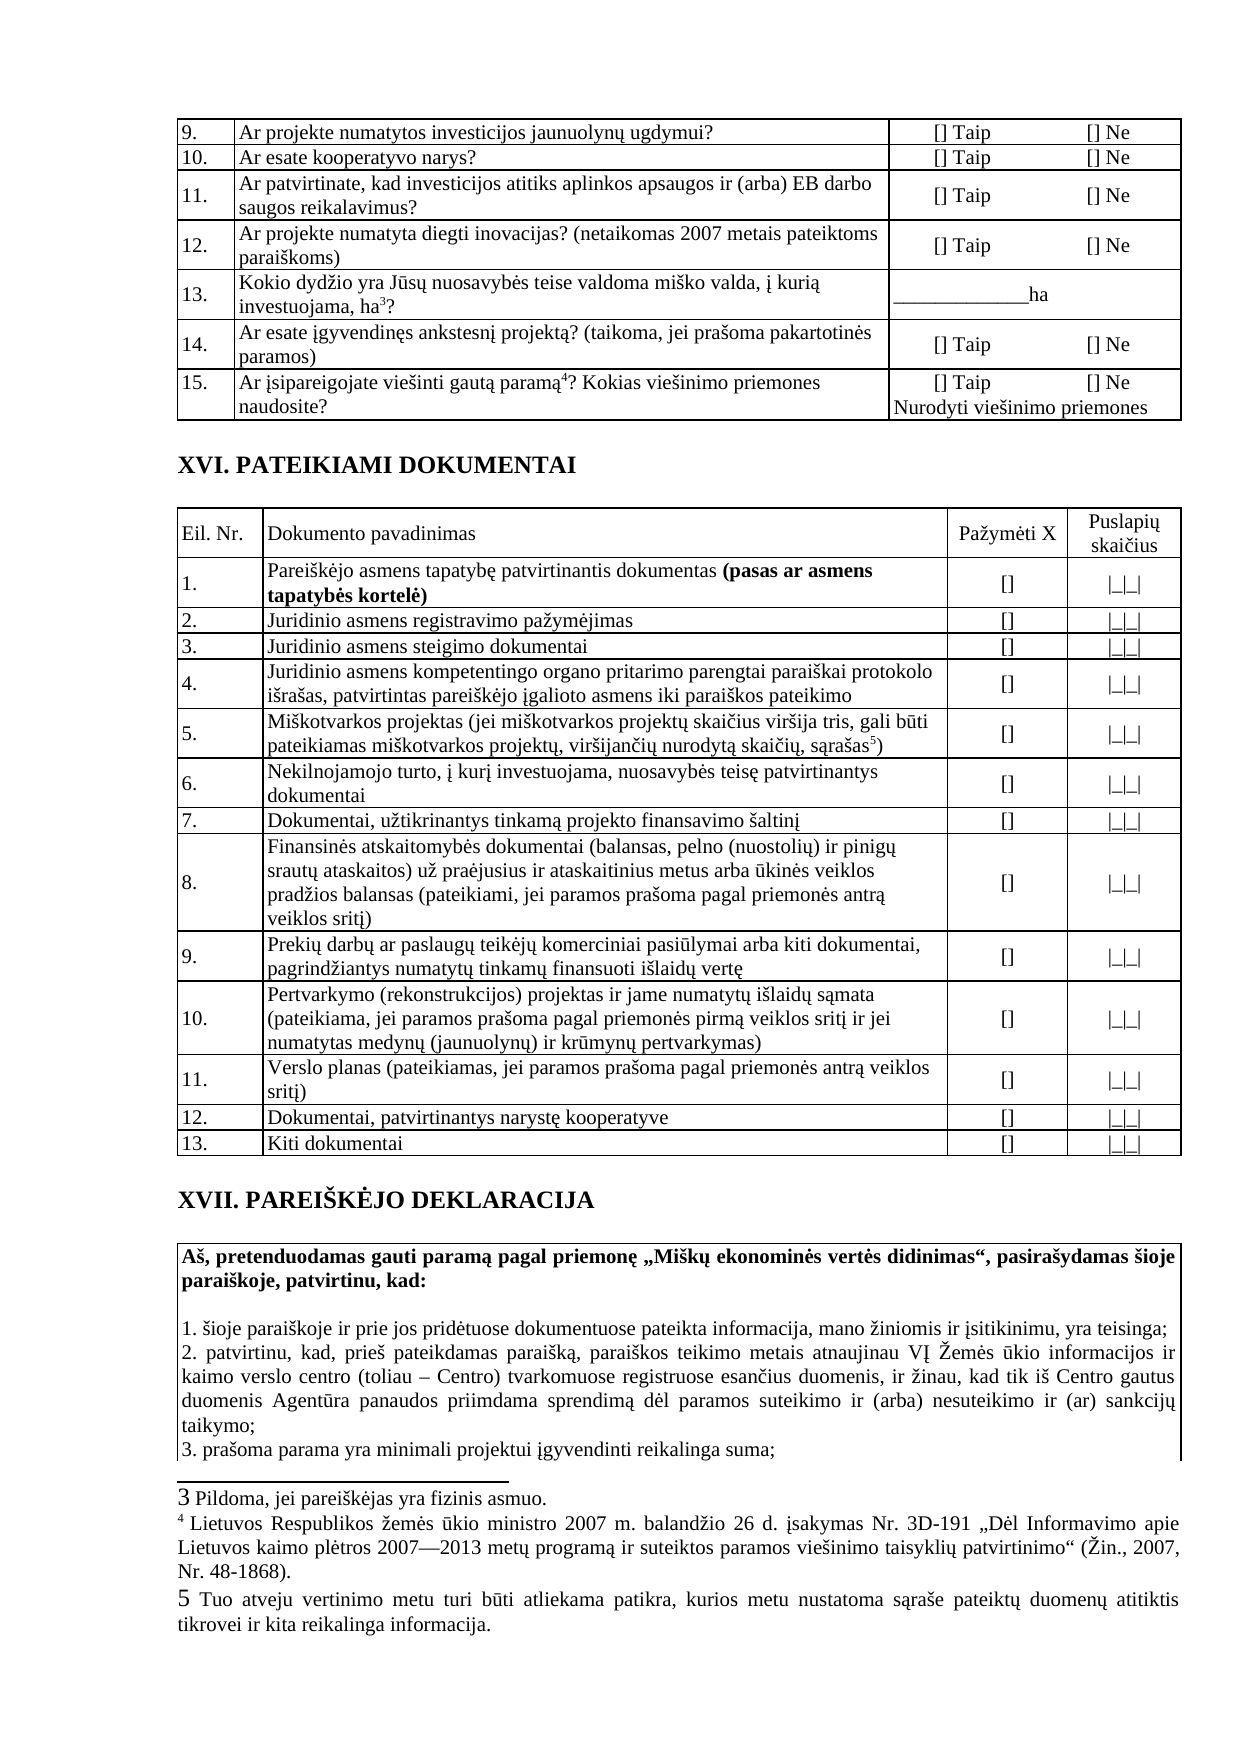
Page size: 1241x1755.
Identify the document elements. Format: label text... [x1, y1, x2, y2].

table_cell 10. [230, 145, 234, 169]
text XVI. PATEIKIAMI DOKUMENTAI [177, 450, 1181, 478]
table_cell |_|_| [1068, 932, 1180, 980]
table_cell 6. [178, 759, 262, 807]
table_cell |_|_| [1068, 709, 1180, 757]
table_cell 1. [178, 558, 262, 607]
table_header Pažymėti X [948, 509, 1067, 557]
table_cell |_|_| [1068, 660, 1180, 707]
table_cell [] [948, 759, 1067, 807]
table_cell [] [948, 1055, 1067, 1103]
table_cell [] [948, 608, 1067, 632]
table_cell [] [948, 808, 1067, 832]
table_cell [] [948, 932, 1067, 980]
table_cell [] [948, 660, 1067, 707]
table_cell [] [948, 982, 1067, 1054]
table_cell [] [948, 834, 1067, 930]
table_cell [] Taip [890, 171, 1035, 219]
table_cell [] Ne [1035, 320, 1180, 368]
table_cell 9. [230, 120, 234, 144]
table_header Dokumento pavadinimas [264, 509, 947, 557]
table_cell 11. [178, 1055, 262, 1103]
table_cell 4. [178, 660, 262, 707]
table_cell 12. [178, 221, 234, 269]
table_cell [] Taip [890, 320, 1035, 368]
table_cell [] [948, 709, 1067, 757]
table_cell 10. [178, 982, 262, 1054]
table_cell |_|_| [1068, 759, 1180, 807]
table_cell |_|_| [1068, 834, 1180, 930]
table_cell [] Ne [1035, 221, 1180, 269]
table_cell 5. [178, 709, 262, 757]
table_cell [] [948, 558, 1067, 607]
table_cell [] [948, 634, 1067, 658]
table_cell |_|_| [1068, 1055, 1180, 1103]
table_cell 15. [178, 370, 234, 419]
text XVII. PAREIŠKĖJO DEKLARACIJA [177, 1185, 1181, 1214]
table_cell |_|_| [1068, 982, 1180, 1054]
table_cell Nurodyti viešinimo priemones [890, 394, 1180, 419]
table_cell 8. [178, 834, 262, 930]
table_cell 13. [178, 270, 234, 318]
table_cell [] [948, 1131, 1067, 1155]
table_cell _____________ha [890, 270, 1180, 318]
table_cell [] Taip [890, 221, 1035, 269]
table_cell 9. [178, 932, 262, 980]
table_cell [] Ne [1035, 171, 1180, 219]
table_header Eil. Nr. [178, 509, 262, 557]
table_cell 14. [178, 320, 234, 368]
table_cell Ar įsipareigojate viešinti gautą paramą4? Kokias viešinimo priemones naudosite? [235, 370, 888, 419]
table_cell [] [948, 1105, 1067, 1129]
table_cell |_|_| [1068, 558, 1180, 607]
table_cell 11. [178, 171, 234, 219]
